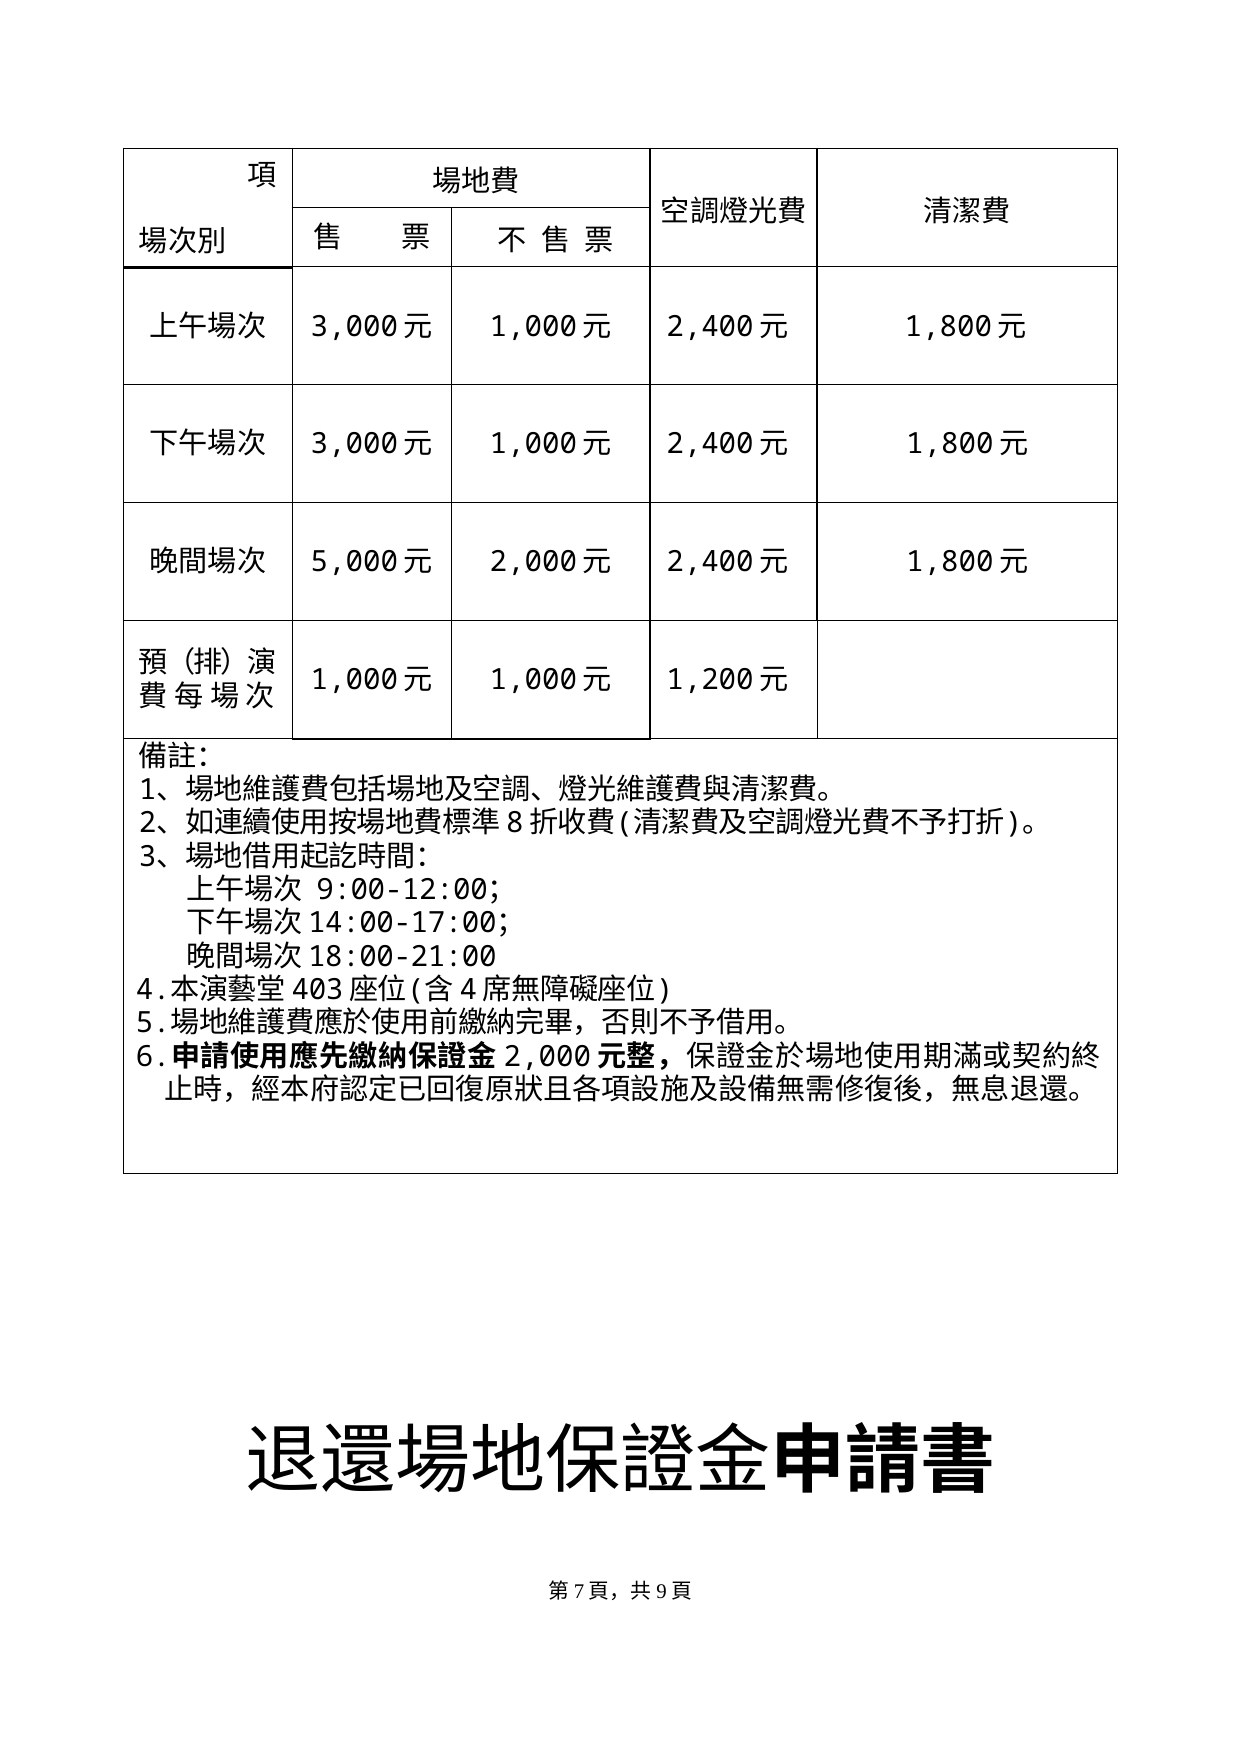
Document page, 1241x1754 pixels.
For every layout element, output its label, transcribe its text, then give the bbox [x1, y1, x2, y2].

table_cell 3,000元 [293, 385, 451, 502]
table_cell 空調燈光費 [651, 149, 816, 266]
table_cell 預（排）演費每場次 [124, 621, 292, 738]
table_cell 1,000元 [452, 385, 649, 502]
table_cell 備註： 1、場地維護費包括場地及空調、燈光維護費與清潔費。 2、如連續使用按場地費標準8折收費(清潔費及空調燈光費不予打折)。 3、場地借用起訖時間： 上午場次 9:00-12:00； 下午場次14:00-17:00； 晚間場次18:00-21:00 4.本演藝堂403座位(含4席無障礙座位) 5.場地維護費應於使用前繳納完畢，否則不予借用。 6.申請使用應先繳納保證金2,000元整，保證金於場地使用期滿或契約終止時，經本府認定已回復原狀且各項設施及設備無需修復後，無息退還。 [124, 739, 1117, 1173]
table_cell 1,800元 [818, 385, 1117, 502]
table_cell 清潔費 [818, 149, 1117, 266]
text 退還場地保證金申請書 [130, 1399, 1110, 1508]
table_cell 1,800元 [818, 503, 1117, 620]
table_cell 1,800元 [818, 267, 1117, 384]
table_cell 1,000元 [452, 267, 649, 384]
table_cell 3,000元 [293, 267, 451, 384]
table_cell 不 售 票 [452, 208, 649, 266]
table_cell 2,000元 [452, 503, 649, 620]
table_cell 5,000元 [293, 503, 451, 620]
table_cell [818, 621, 1117, 738]
table_cell 項 目 場次別 [124, 149, 292, 266]
table_cell 1,200元 [651, 621, 817, 738]
table_cell 場地費 [293, 149, 649, 207]
table_cell 上午場次 [124, 269, 292, 384]
table_cell 售 票 [293, 208, 451, 266]
table_cell 2,400元 [651, 267, 816, 384]
table_cell 1,000元 [293, 621, 451, 738]
table_cell 2,400元 [651, 503, 816, 620]
table_cell 1,000元 [452, 621, 649, 738]
table_cell 晚間場次 [124, 503, 292, 620]
table_cell 下午場次 [124, 385, 292, 502]
table_cell 2,400元 [651, 385, 816, 502]
